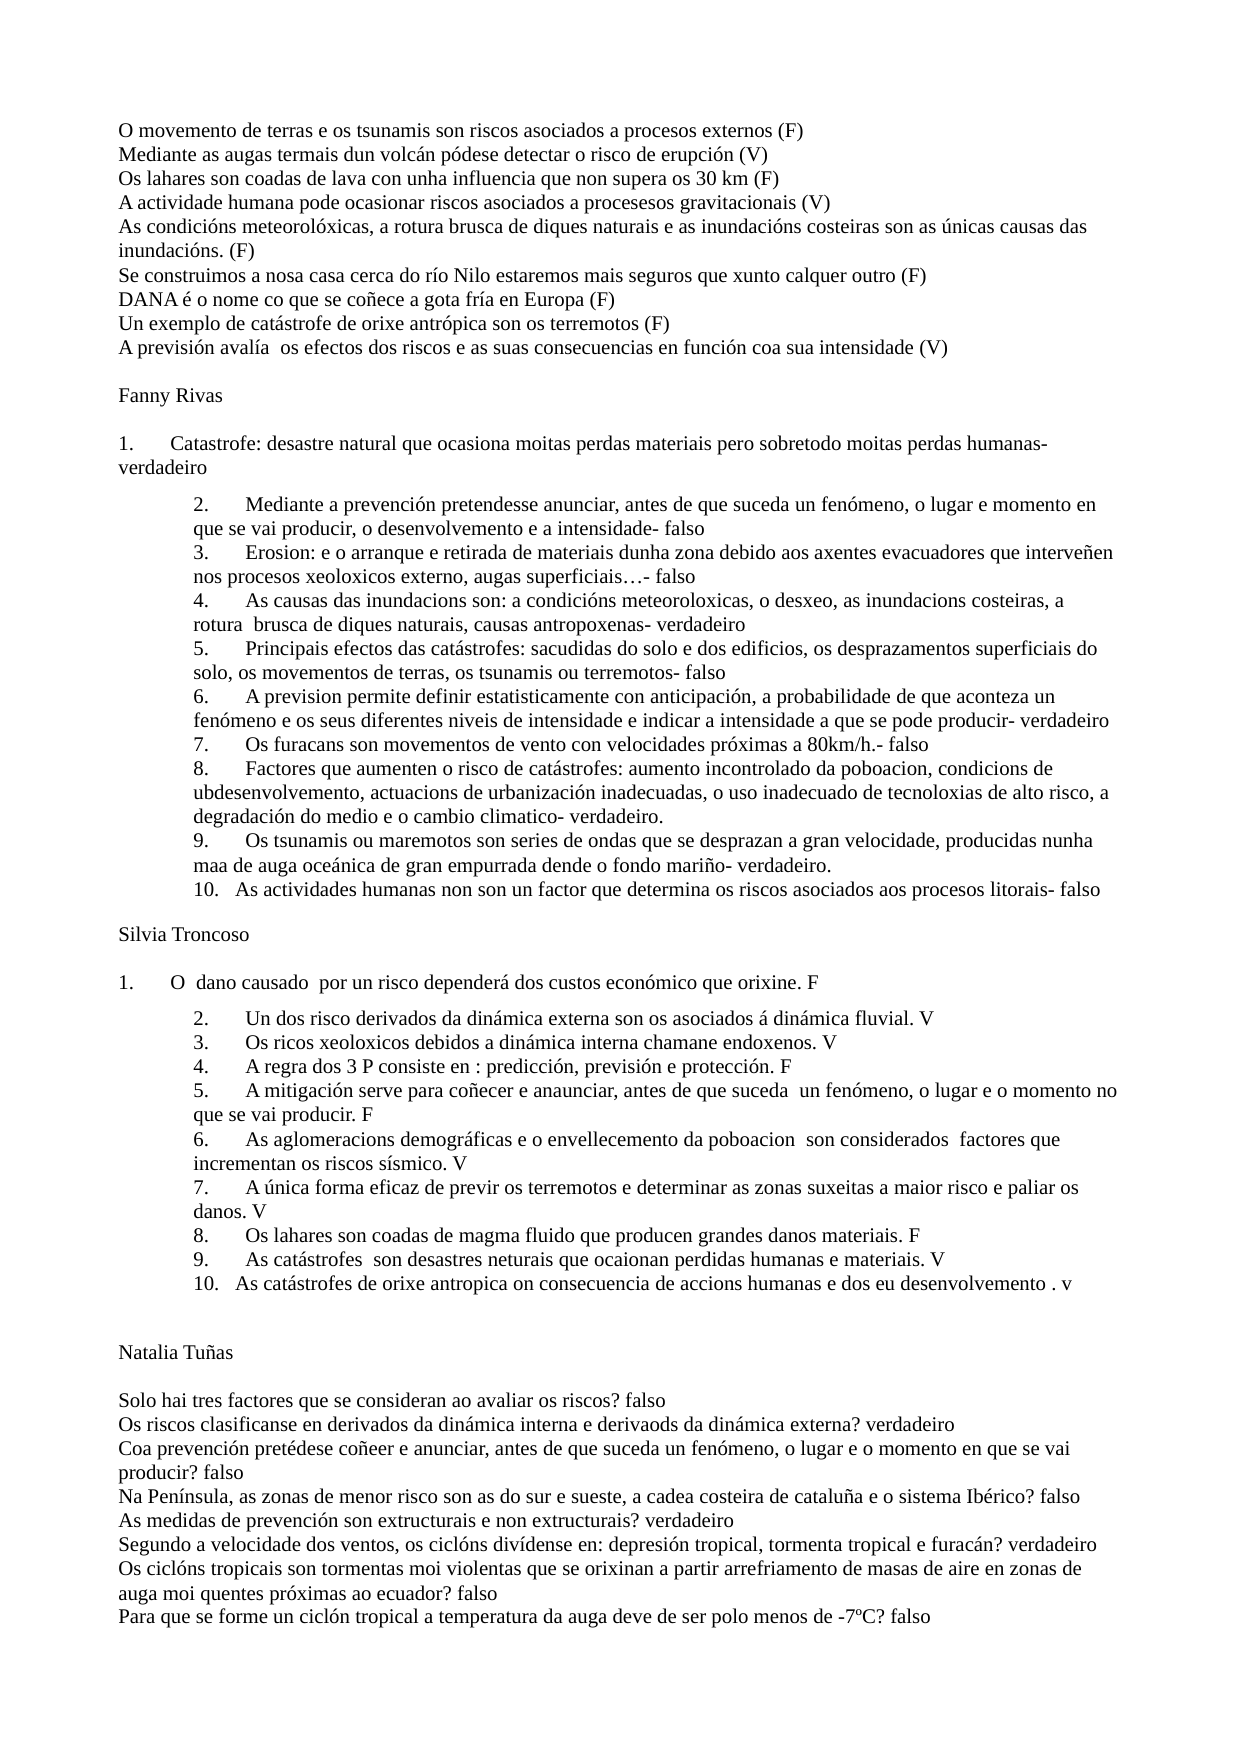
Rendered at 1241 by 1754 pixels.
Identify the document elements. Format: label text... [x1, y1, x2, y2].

text 7. A única forma eficaz de previr os terremotos e determinar as zonas suxeitas a maior risco e paliar os danos. V [193, 1174, 1122, 1223]
text 4. As causas das inundacions son: a condicións meteoroloxicas, o desxeo, as inundacions costeiras, a rotura brusca de diques naturais, causas antropoxenas- verdadeiro [193, 588, 1122, 636]
text 3. Erosion: e o arranque e retirada de materiais dunha zona debido aos axentes evacuadores que interveñen nos procesos xeoloxicos externo, augas superficiais…- falso [193, 540, 1122, 588]
text 9. Os tsunamis ou maremotos son series de ondas que se desprazan a gran velocidade, producidas nunha maa de auga oceánica de gran empurrada dende o fondo mariño- verdadeiro. [193, 828, 1122, 877]
text 4. A regra dos 3 P consiste en : predicción, previsión e protección. F [193, 1054, 1122, 1078]
list O movemento de terras e os tsunamis son riscos asociados a procesos externos (F) Mediante as augas termais dun volcán pódese detectar o risco de erupción (V) Os lahares son coadas de lava con unha influencia que non supera os 30 km (F) A actividade humana pode ocasionar riscos asociados a procesesos gravitacionais (V) As condicións meteorolóxicas, a rotura brusca de diques naturais e as inundacións costeiras son as únicas causas das inundacións. (F) Se construimos a nosa casa cerca do río Nilo estaremos mais seguros que xunto calquer outro (F) DANA é o nome co que se coñece a gota fría en Europa (F) Un exemplo de catástrofe de orixe antrópica son os terremotos (F) A previsión avalía os efectos dos riscos e as suas consecuencias en función coa sua intensidade (V) [118, 118, 1122, 359]
text 5. A mitigación serve para coñecer e anaunciar, antes de que suceda un fenómeno, o lugar e o momento no que se vai producir. F [193, 1078, 1122, 1126]
text 8. Os lahares son coadas de magma fluido que producen grandes danos materiais. F [193, 1223, 1122, 1247]
text 2. Un dos risco derivados da dinámica externa son os asociados á dinámica fluvial. V [193, 1006, 1122, 1030]
text 10. As catástrofes de orixe antropica on consecuencia de accions humanas e dos eu desenvolvemento . v [193, 1271, 1122, 1295]
text 8. Factores que aumenten o risco de catástrofes: aumento incontrolado da poboacion, condicions de ubdesenvolvemento, actuacions de urbanización inadecuadas, o uso inadecuado de tecnoloxias de alto risco, a degradación do medio e o cambio climatico- verdadeiro. [193, 756, 1122, 828]
text 7. Os furacans son movementos de vento con velocidades próximas a 80km/h.- falso [193, 732, 1122, 756]
text 3. Os ricos xeoloxicos debidos a dinámica interna chamane endoxenos. V [193, 1030, 1122, 1054]
text 6. As aglomeracions demográficas e o envellecemento da poboacion son considerados factores que incrementan os riscos sísmico. V [193, 1126, 1122, 1174]
text 10. As actividades humanas non son un factor que determina os riscos asociados aos procesos litorais- falso [193, 877, 1122, 901]
text 1. O dano causado por un risco dependerá dos custos económico que orixine. F [118, 969, 1122, 994]
text 2. Mediante a prevención pretendesse anunciar, antes de que suceda un fenómeno, o lugar e momento en que se vai producir, o desenvolvemento e a intensidade- falso [193, 492, 1122, 540]
list Fanny Rivas [118, 383, 1122, 407]
text 1. Catastrofe: desastre natural que ocasiona moitas perdas materiais pero sobretodo moitas perdas humanas- verdadeiro [118, 431, 1122, 479]
list Natalia Tuñas [118, 1340, 1122, 1364]
text 9. As catástrofes son desastres neturais que ocaionan perdidas humanas e materiais. V [193, 1247, 1122, 1271]
list Silvia Troncoso [118, 921, 1122, 946]
list Solo hai tres factores que se consideran ao avaliar os riscos? falso Os riscos clasificanse en derivados da dinámica interna e derivaods da dinámica externa? verdadeiro Coa prevención pretédese coñeer e anunciar, antes de que suceda un fenómeno, o lugar e o momento en que se vai producir? falso Na Península, as zonas de menor risco son as do sur e sueste, a cadea costeira de cataluña e o sistema Ibérico? falso As medidas de prevención son extructurais e non extructurais? verdadeiro Segundo a velocidade dos ventos, os ciclóns divídense en: depresión tropical, tormenta tropical e furacán? verdadeiro Os ciclóns tropicais son tormentas moi violentas que se orixinan a partir arrefriamento de masas de aire en zonas de auga moi quentes próximas ao ecuador? falso Para que se forme un ciclón tropical a temperatura da auga deve de ser polo menos de -7ºC? falso [118, 1388, 1122, 1628]
text 6. A prevision permite definir estatisticamente con anticipación, a probabilidade de que aconteza un fenómeno e os seus diferentes niveis de intensidade e indicar a intensidade a que se pode producir- verdadeiro [193, 684, 1122, 732]
text 5. Principais efectos das catástrofes: sacudidas do solo e dos edificios, os desprazamentos superficiais do solo, os movementos de terras, os tsunamis ou terremotos- falso [193, 636, 1122, 684]
